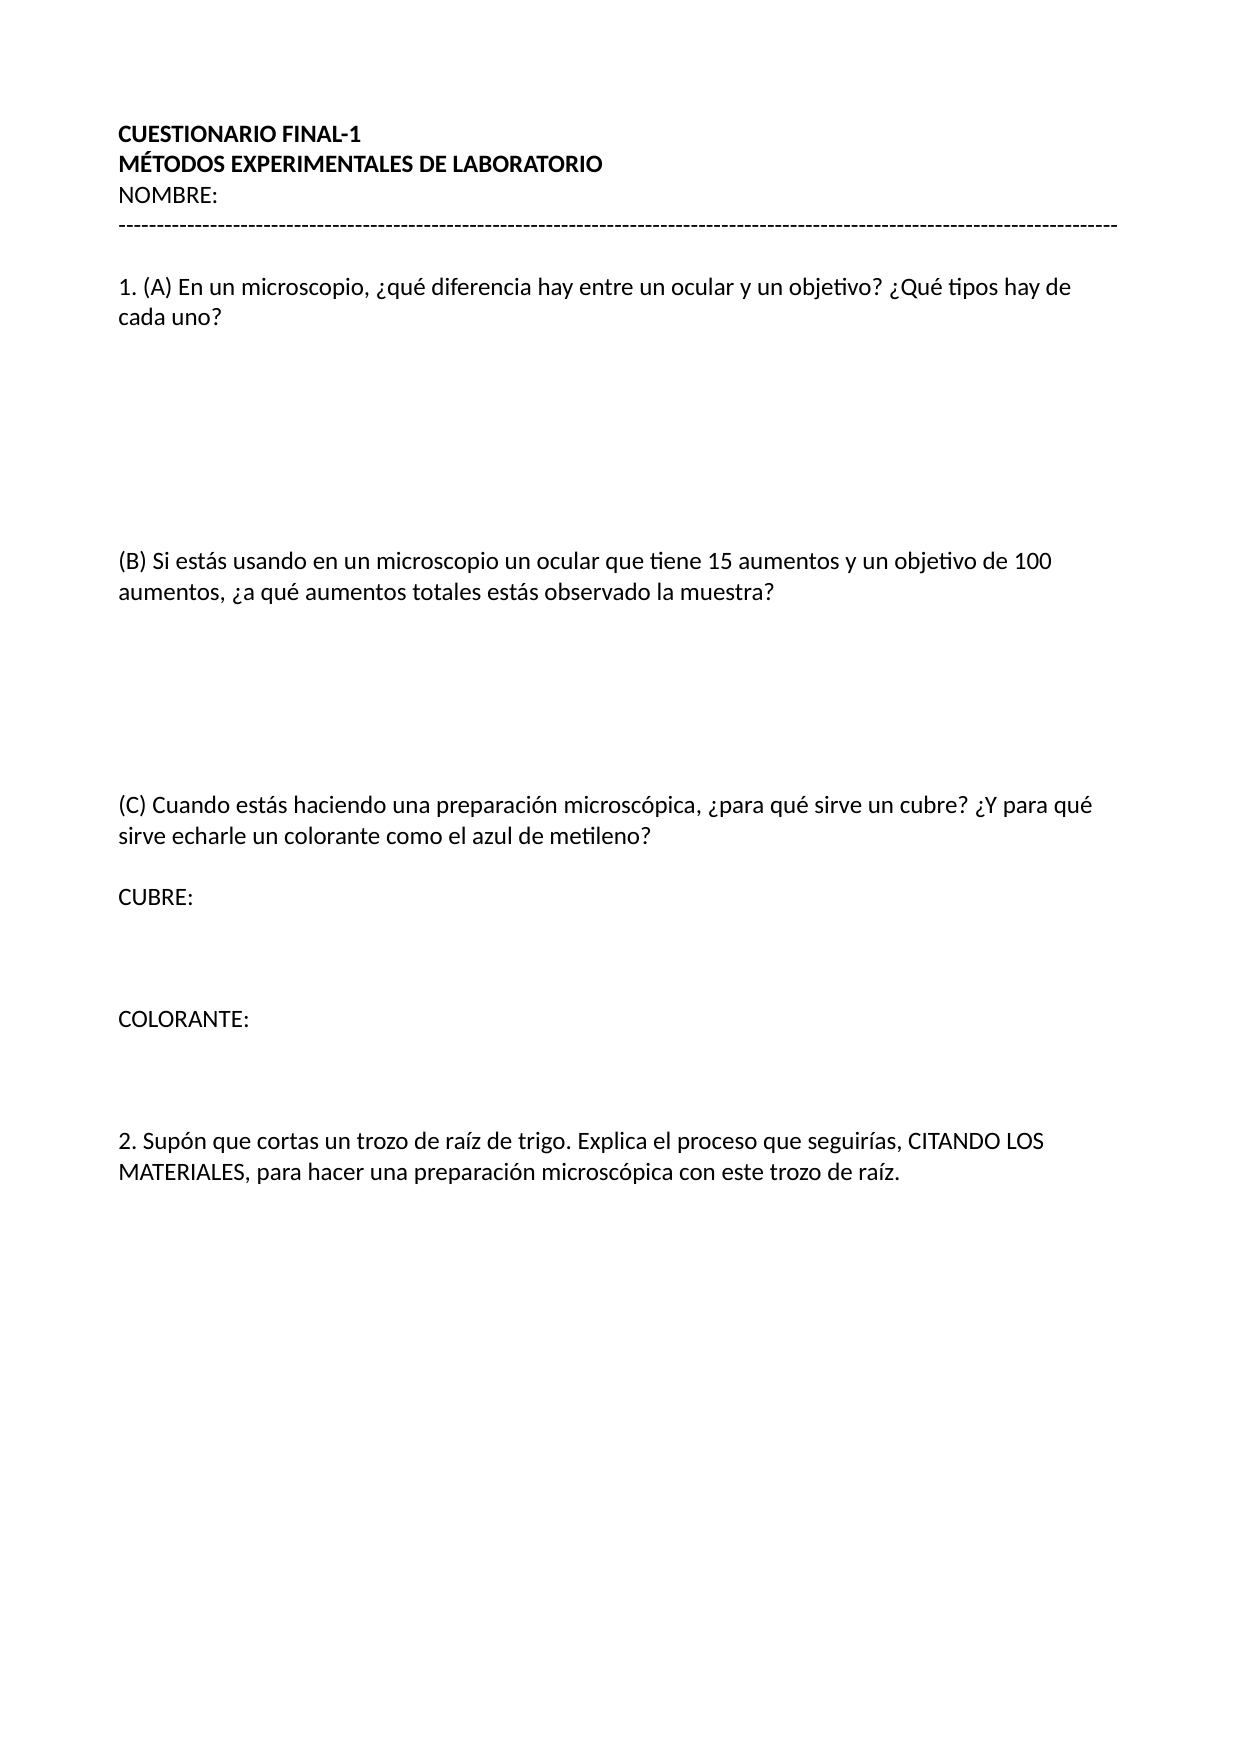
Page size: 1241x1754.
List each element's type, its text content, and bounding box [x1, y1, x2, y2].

text (B) Si estás usando en un microscopio un ocular que tiene 15 aumentos y un objetivo de 100 aumentos, ¿a qué aumentos totales estás observado la muestra? [118, 545, 1122, 606]
text CUBRE: [118, 881, 1122, 912]
text 2. Supón que cortas un trozo de raíz de trigo. Explica el proceso que seguirías, CITANDO LOS MATERIALES, para hacer una preparación microscópica con este trozo de raíz. [118, 1125, 1122, 1186]
text 1. (A) En un microscopio, ¿qué diferencia hay entre un ocular y un objetivo? ¿Qué tipos hay de cada uno? [118, 271, 1122, 332]
text COLORANTE: [118, 1003, 1122, 1034]
text CUESTIONARIO FINAL-1 [118, 118, 1122, 149]
text MÉTODOS EXPERIMENTALES DE LABORATORIO [118, 149, 1122, 179]
text (C) Cuando estás haciendo una preparación microscópica, ¿para qué sirve un cubre? ¿Y para qué sirve echarle un colorante como el azul de metileno? [118, 789, 1122, 851]
text ----------------------------------------------------------------------------------------------------------------------------------- [118, 210, 1122, 240]
text NOMBRE: [118, 179, 1122, 210]
